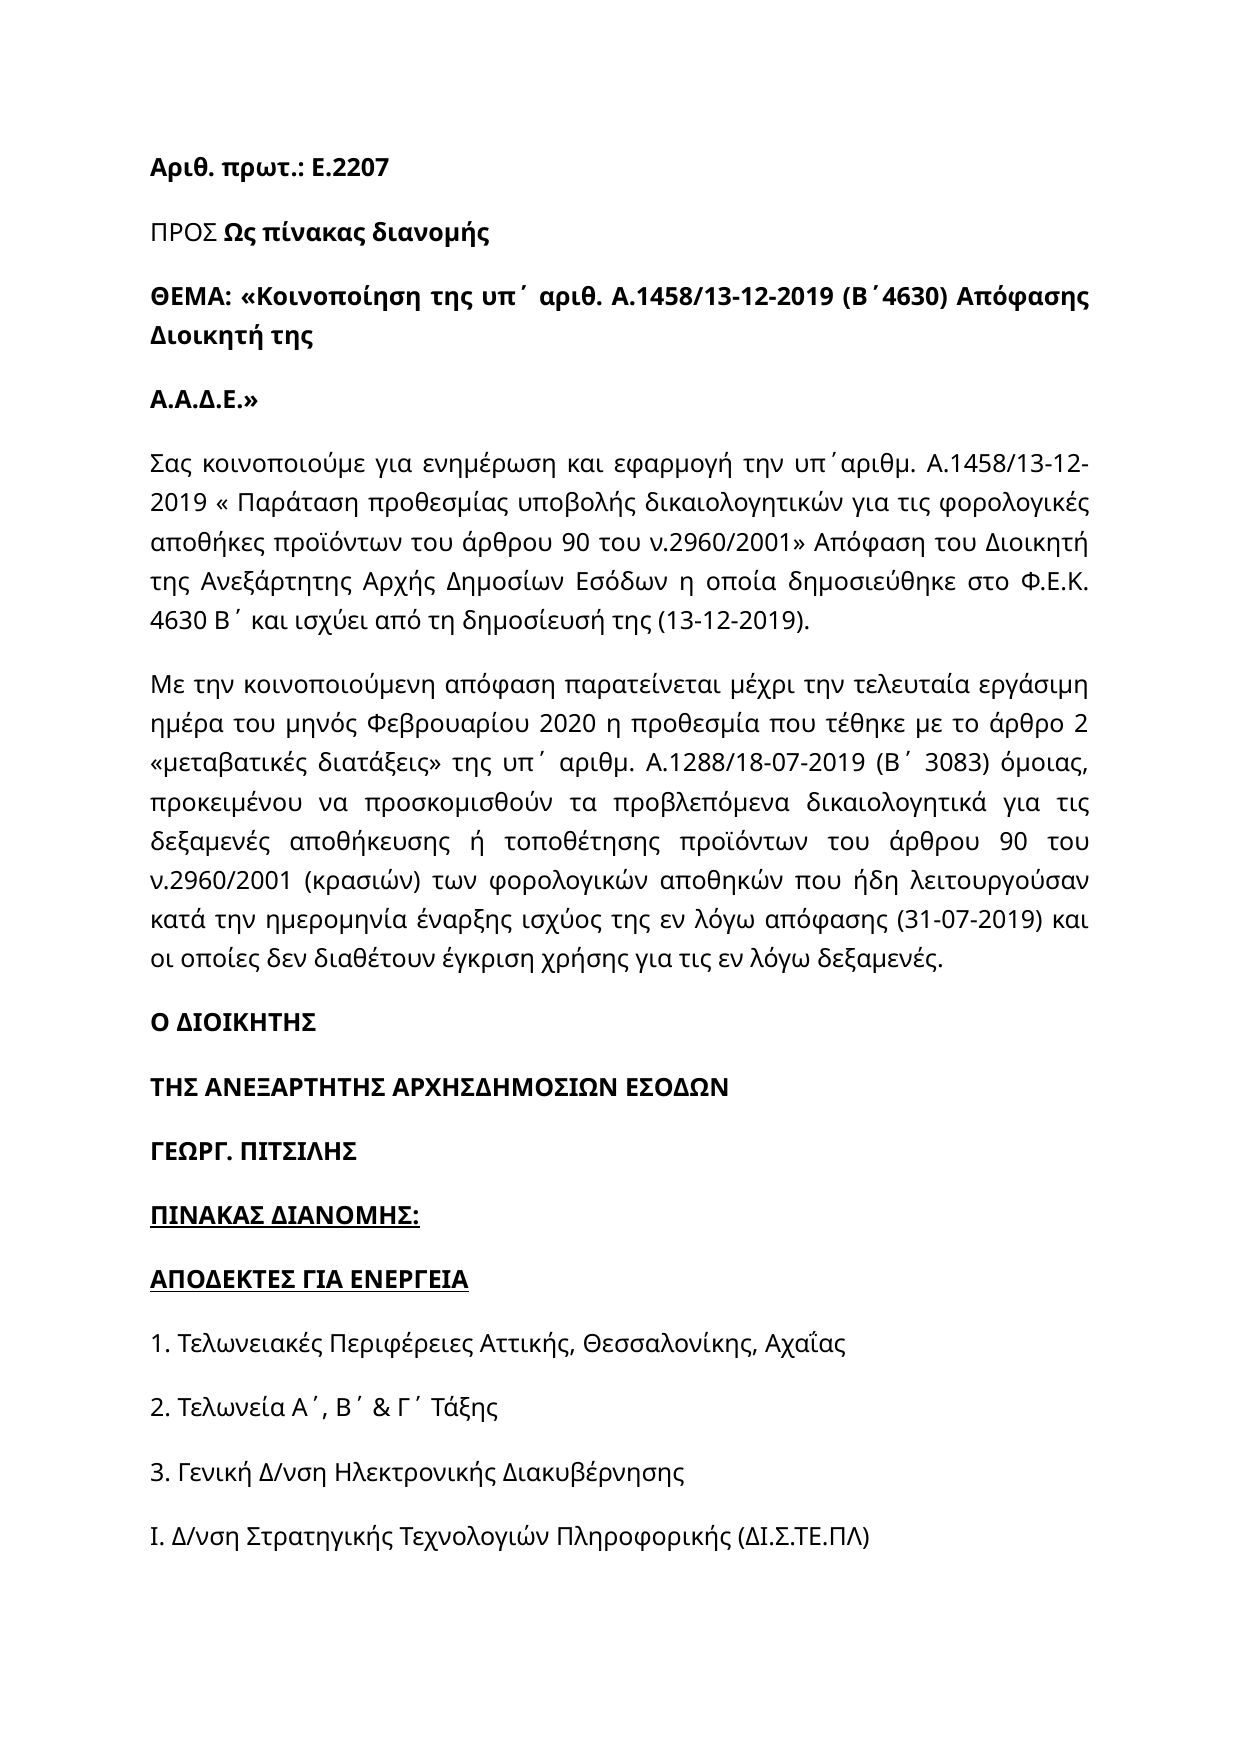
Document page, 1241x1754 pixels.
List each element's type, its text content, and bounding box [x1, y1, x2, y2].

text ΤΗΣ ΑΝΕΞΑΡΤΗΤΗΣ ΑΡΧΗΣΔΗΜΟΣΙΩΝ ΕΣΟΔΩΝ [150, 1069, 1090, 1103]
text Αριθ. πρωτ.: Ε.2207 [150, 150, 1090, 184]
text ΑΠΟΔΕΚΤΕΣ ΓΙΑ ΕΝΕΡΓΕΙΑ [150, 1262, 1090, 1296]
text Ο ΔΙΟΙΚΗΤΗΣ [150, 1005, 1090, 1039]
text ΠΡΟΣ Ως πίνακας διανομής [150, 214, 1090, 248]
text Ι. Δ/νση Στρατηγικής Τεχνολογιών Πληροφορικής (ΔΙ.Σ.ΤΕ.ΠΛ) [150, 1518, 1090, 1552]
text Με την κοινοποιούμενη απόφαση παρατείνεται μέχρι την τελευταία εργάσιμη ημέρα του μηνός Φεβρουαρίου 2020 η προθεσμία που τέθηκε με το άρθρο 2 «μεταβατικές διατάξεις» της υπ΄ αριθμ. Α.1288/18-07-2019 (Β΄ 3083) όμοιας, προκειμένου να προσκομισθούν τα προβλεπόμενα δικαιολογητικά για τις δεξαμενές αποθήκευσης ή τοποθέτησης προϊόντων του άρθρου 90 του ν.2960/2001 (κρασιών) των φορολογικών αποθηκών που ήδη λειτουργούσαν κατά την ημερομηνία έναρξης ισχύος της εν λόγω απόφασης (31-07-2019) και οι οποίες δεν διαθέτουν έγκριση χρήσης για τις εν λόγω δεξαμενές. [150, 667, 1090, 975]
text 2. Τελωνεία Α΄, Β΄ & Γ΄ Τάξης [150, 1390, 1090, 1424]
text Σας κοινοποιούμε για ενημέρωση και εφαρμογή την υπ΄αριθμ. Α.1458/13-12-2019 « Παράταση προθεσμίας υποβολής δικαιολογητικών για τις φορολογικές αποθήκες προϊόντων του άρθρου 90 του ν.2960/2001» Απόφαση του Διοικητή της Ανεξάρτητης Αρχής Δημοσίων Εσόδων η οποία δημοσιεύθηκε στο Φ.Ε.Κ. 4630 Β΄ και ισχύει από τη δημοσίευσή της (13-12-2019). [150, 446, 1090, 637]
text 3. Γενική Δ/νση Ηλεκτρονικής Διακυβέρνησης [150, 1454, 1090, 1488]
text 1. Τελωνειακές Περιφέρειες Αττικής, Θεσσαλονίκης, Αχαΐας [150, 1326, 1090, 1360]
text ΘΕΜΑ: «Κοινοποίηση της υπ΄ αριθ. A.1458/13-12-2019 (Β΄4630) Απόφασης Διοικητή της [150, 278, 1090, 352]
text ΓΕΩΡΓ. ΠΙΤΣΙΛΗΣ [150, 1133, 1090, 1167]
text ΠΙΝΑΚΑΣ ΔΙΑΝΟΜΗΣ: [150, 1197, 1090, 1232]
text Α.Α.Δ.Ε.» [150, 382, 1090, 416]
